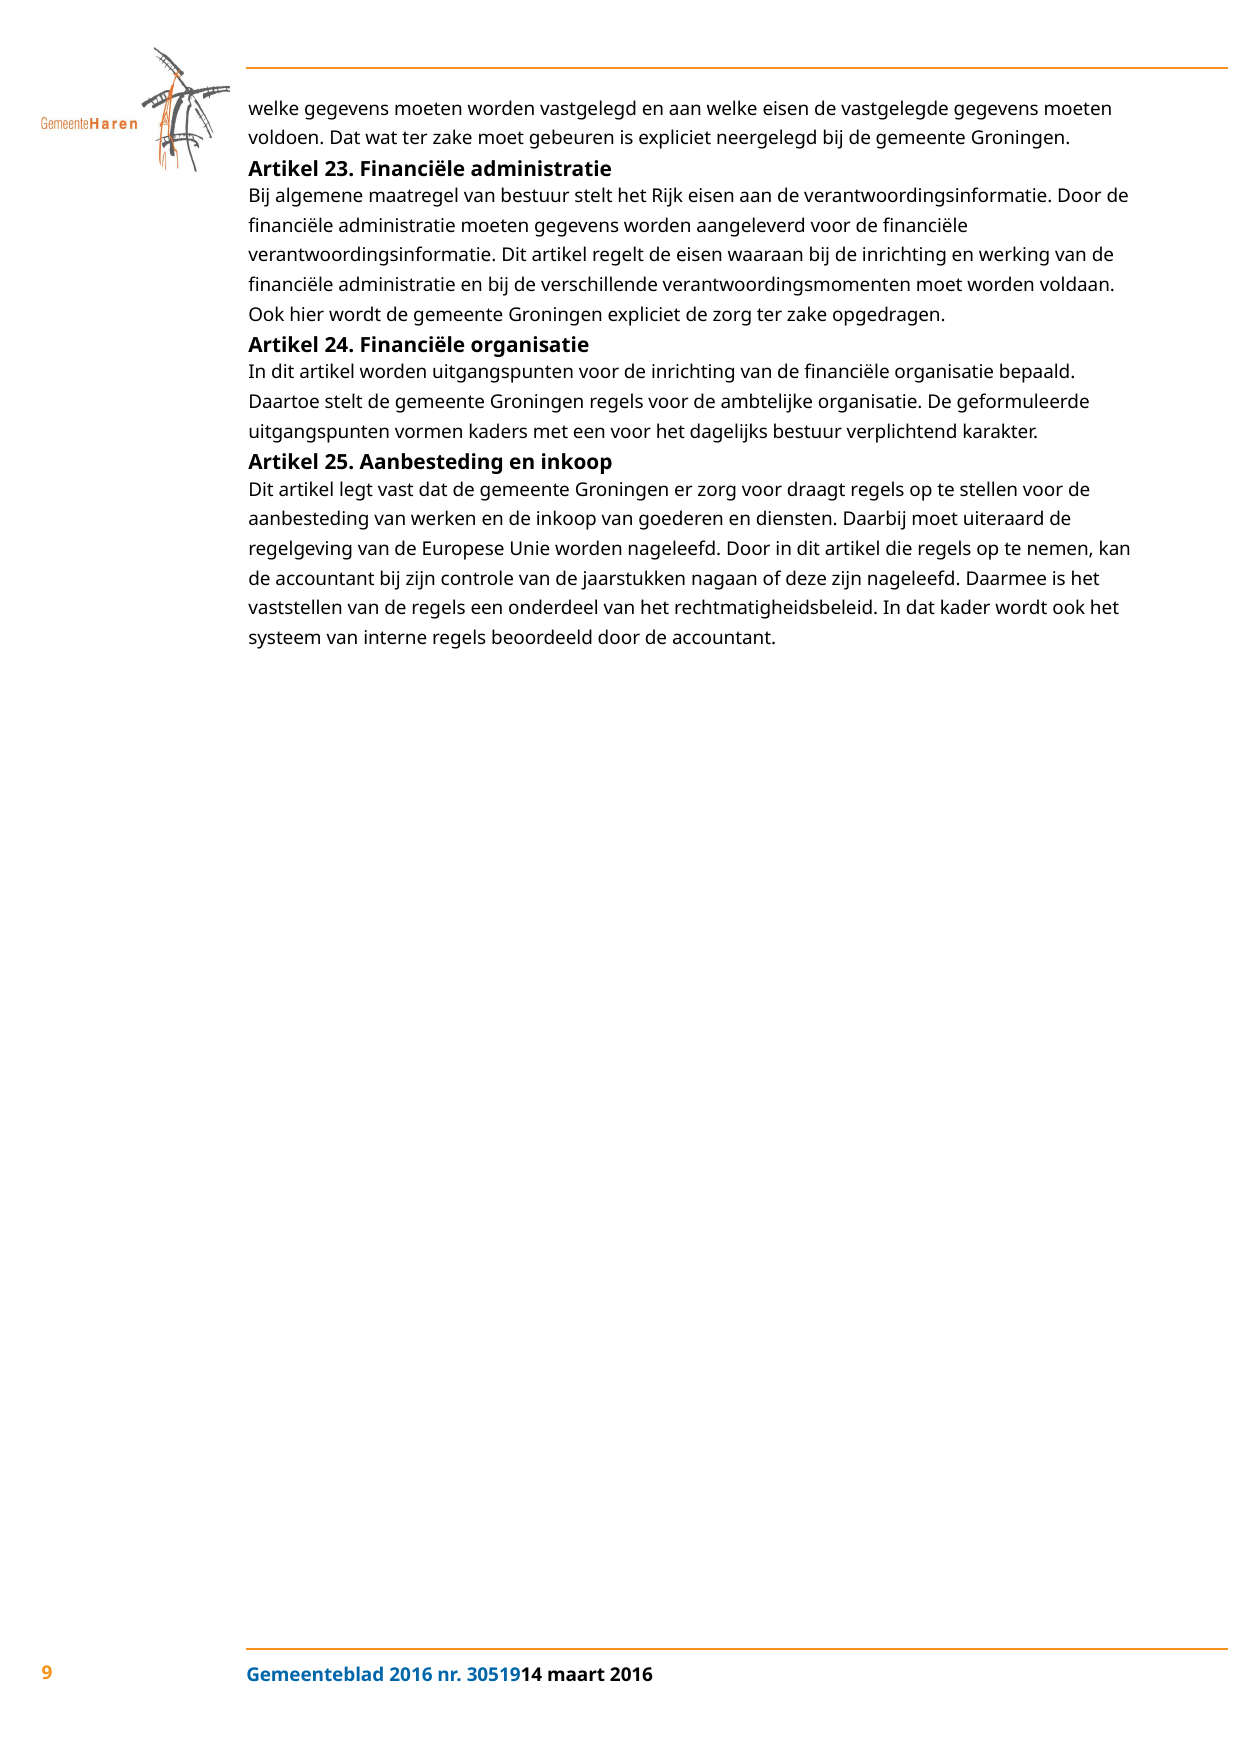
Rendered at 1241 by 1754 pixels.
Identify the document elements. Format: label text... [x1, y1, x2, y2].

text welke gegevens moeten worden vastgelegd en aan welke eisen de vastgelegde gegevens moeten voldoen. Dat wat ter zake moet gebeuren is expliciet neergelegd bij de gemeente Groningen. [248, 95, 1152, 150]
picture [41, 47, 231, 172]
text Artikel 25. Aanbesteding en inkoop [248, 447, 1152, 476]
text Artikel 23. Financiële administratie [248, 154, 1152, 182]
text In dit artikel worden uitgangspunten voor de inrichting van de financiële organisatie bepaald. Daartoe stelt de gemeente Groningen regels voor de ambtelijke organisatie. De geformuleerde uitgangspunten vormen kaders met een voor het dagelijks bestuur verplichtend karakter. [248, 359, 1152, 444]
text Artikel 24. Financiële organisatie [248, 330, 1152, 359]
text Dit artikel legt vast dat de gemeente Groningen er zorg voor draagt regels op te stellen voor de aanbesteding van werken en de inkoop van goederen en diensten. Daarbij moet uiteraard de regelgeving van de Europese Unie worden nageleefd. Door in dit artikel die regels op te nemen, kan de accountant bij zijn controle van de jaarstukken nagaan of deze zijn nageleefd. Daarmee is het vaststellen van de regels een onderdeel van het rechtmatigheidsbeleid. In dat kader wordt ook het systeem van interne regels beoordeeld door de accountant. [248, 476, 1152, 649]
text Bij algemene maatregel van bestuur stelt het Rijk eisen aan de verantwoordingsinformatie. Door de financiële administratie moeten gegevens worden aangeleverd voor de financiële verantwoordingsinformatie. Dit artikel regelt de eisen waaraan bij de inrichting en werking van de financiële administratie en bij de verschillende verantwoordingsmomenten moet worden voldaan. Ook hier wordt de gemeente Groningen expliciet de zorg ter zake opgedragen. [248, 182, 1152, 326]
